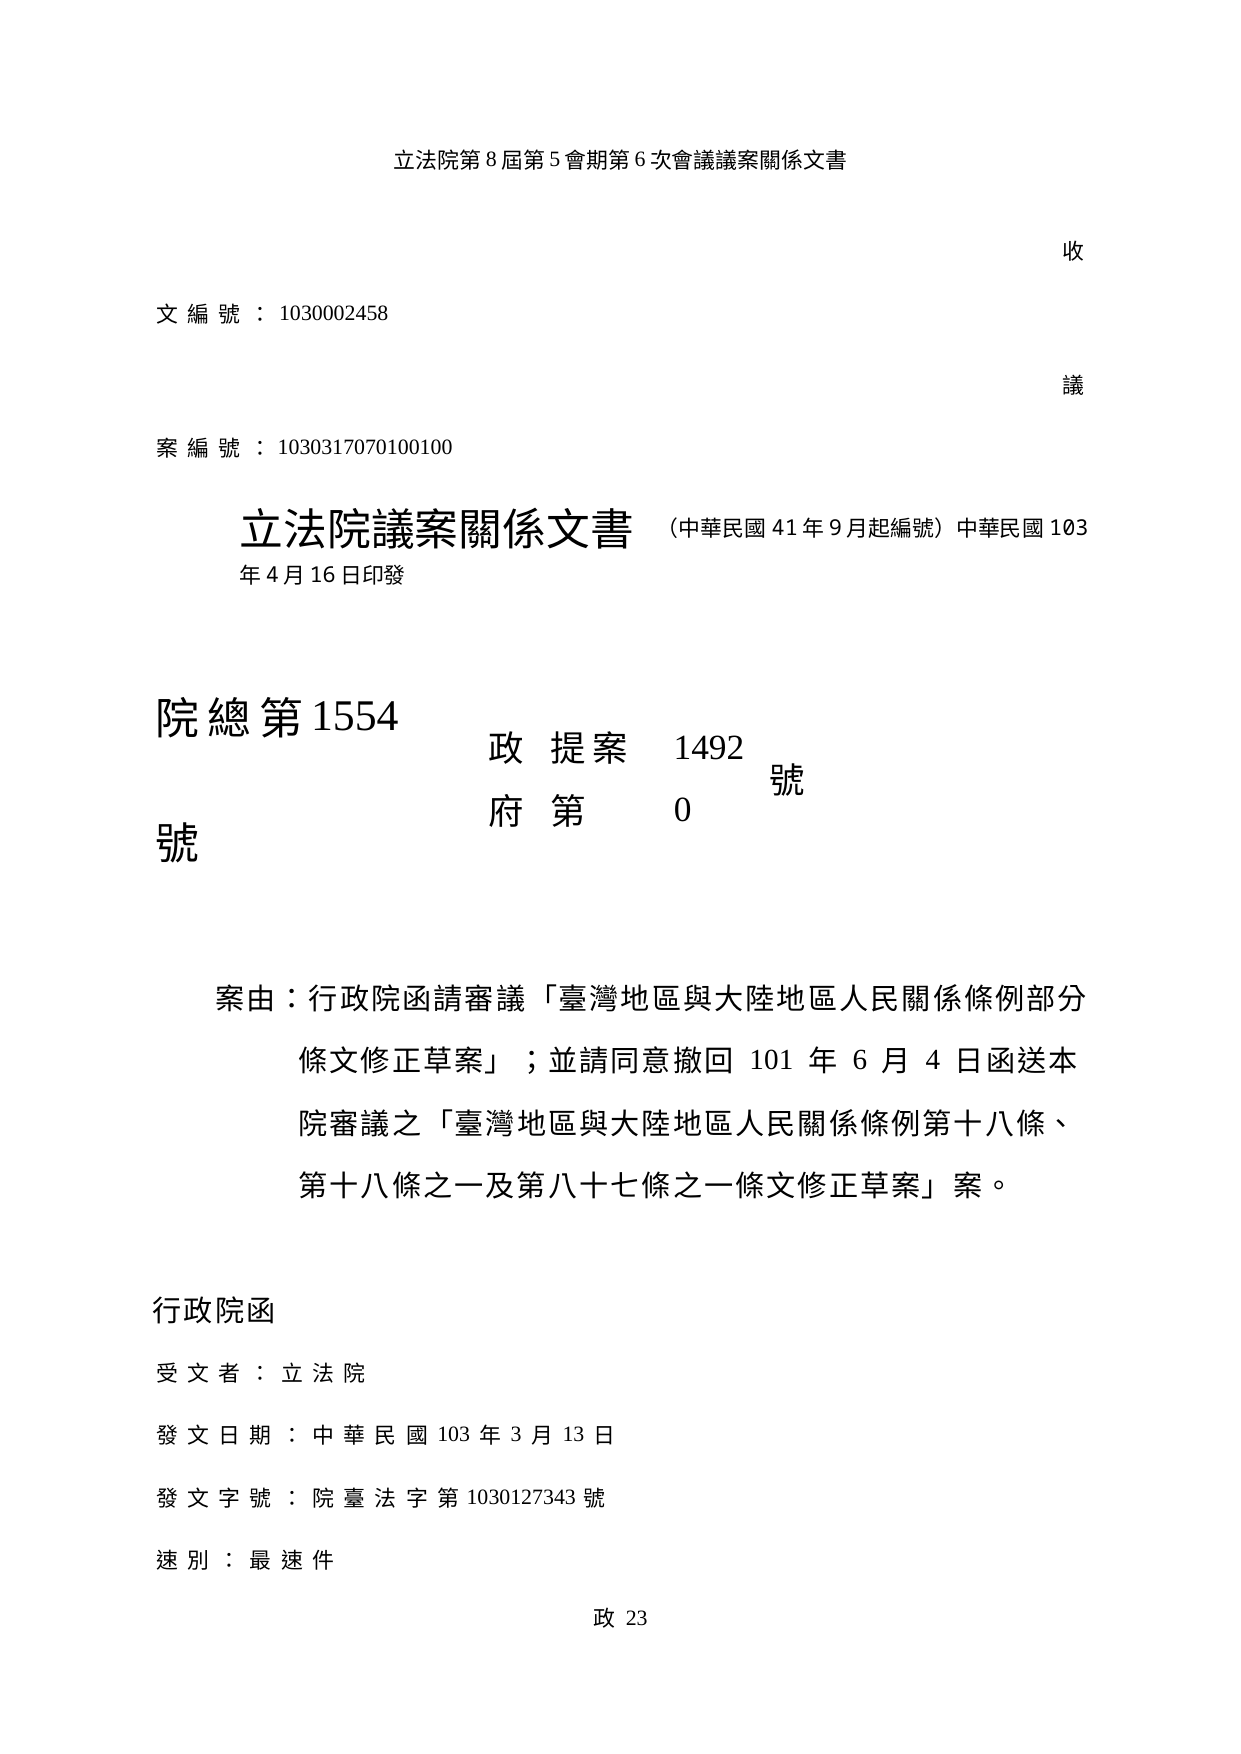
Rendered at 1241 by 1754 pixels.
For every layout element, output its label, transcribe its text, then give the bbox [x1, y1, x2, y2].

table_header 政府 [431, 653, 545, 903]
table_header 號 [763, 653, 799, 903]
text 案由：行政院函請審議「臺灣地區與大陸地區人民關係條例部分條文修正草案」；並請同意撤回101年6月4日函送本院審議之「臺灣地區與大陸地區人民關係條例第十八條、第十八條之一及第八十七條之一條文修正草案」案。 [206, 965, 1089, 1215]
text 發文日期：中華民國103年3月13日 [151, 1403, 1089, 1465]
table_header [804, 653, 819, 903]
text 收文編號：1030002458 [151, 219, 1089, 344]
text 行政院函 [151, 1278, 1089, 1340]
text 立法院議案關係文書 （中華民國41年9月起編號）中華民國103年4月16日印發 [239, 495, 1089, 590]
text 議案編號：1030317070100100 [151, 353, 1089, 478]
text 發文字號：院臺法字第1030127343號 [151, 1465, 1089, 1528]
table_header 院總第1554號 [151, 653, 431, 903]
table_header 提案第 [545, 653, 651, 903]
text 受文者：立法院 [151, 1340, 1089, 1403]
table_header [800, 653, 804, 903]
table_header 14920 [651, 653, 763, 903]
text 速別：最速件 [151, 1528, 1089, 1590]
